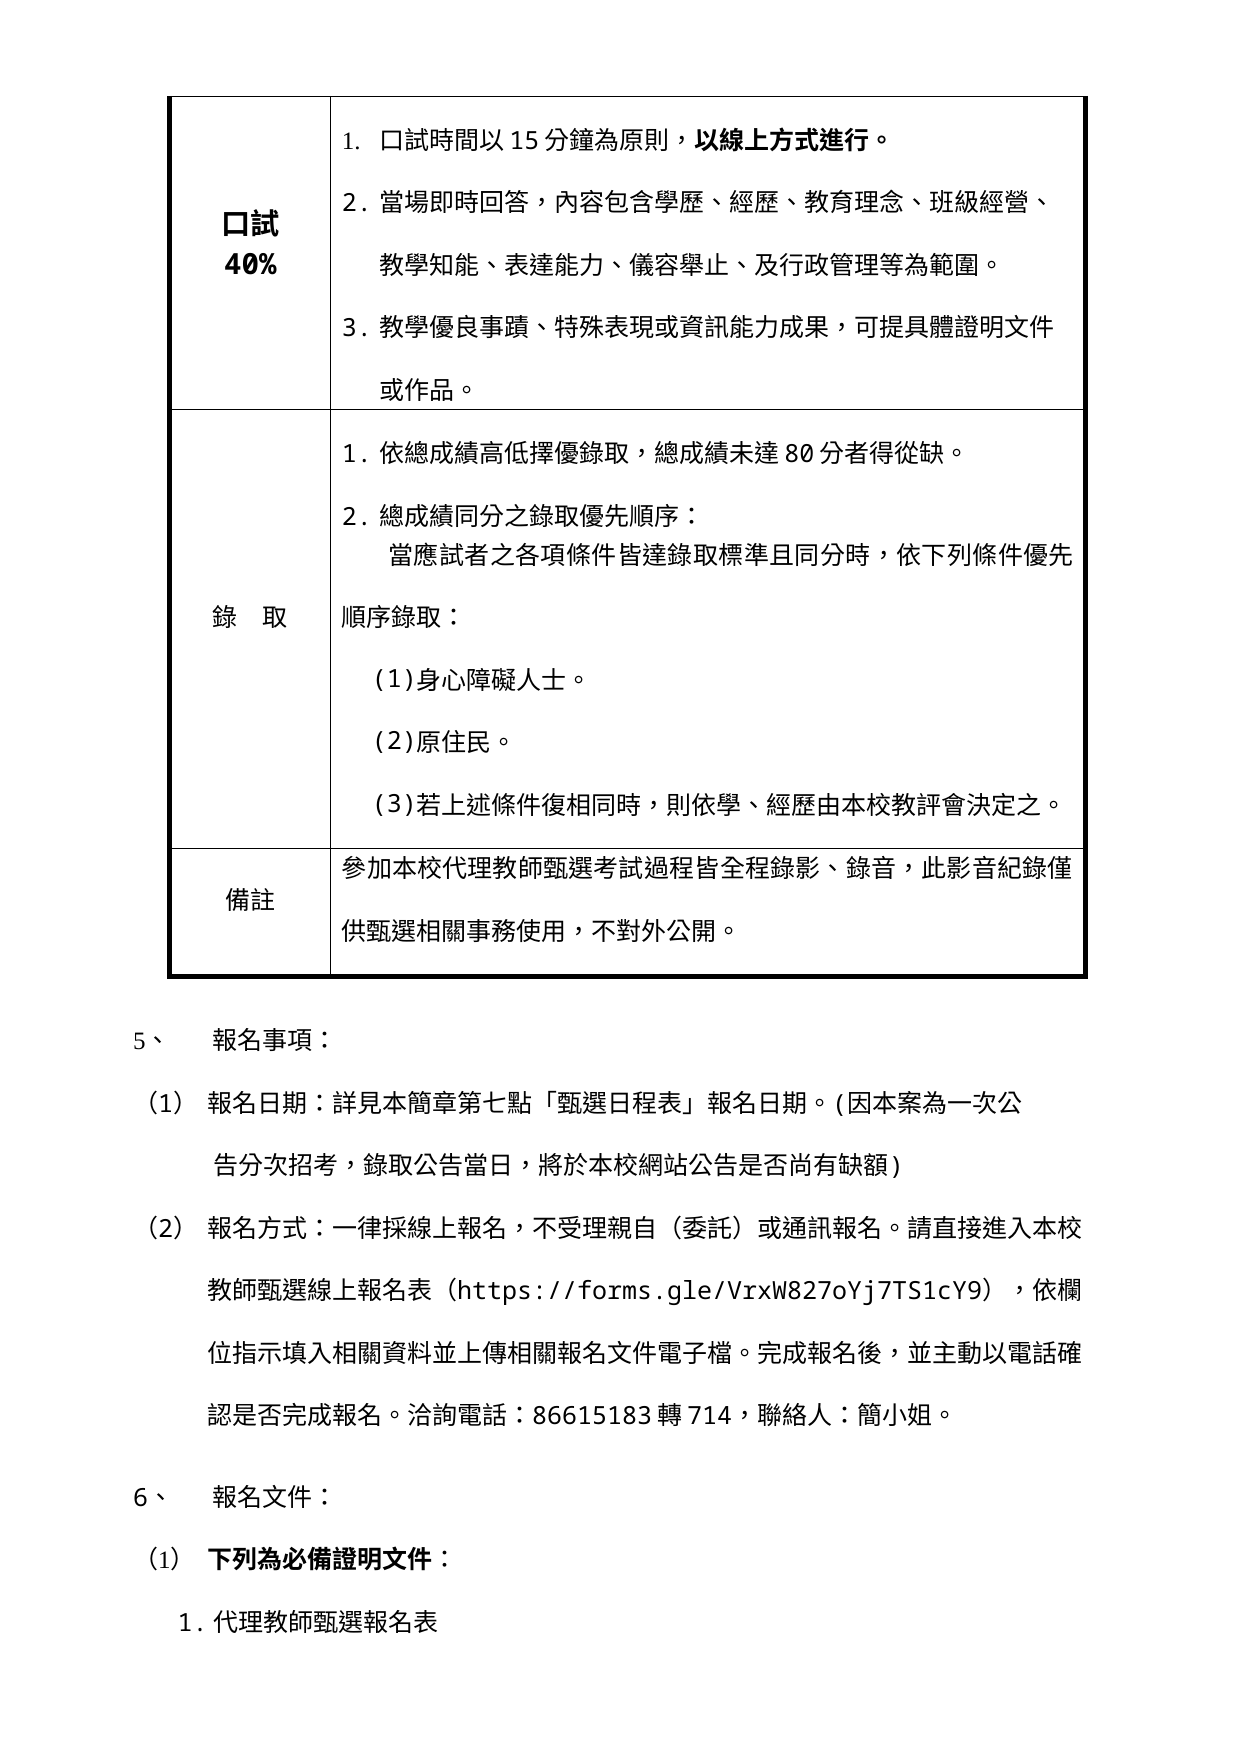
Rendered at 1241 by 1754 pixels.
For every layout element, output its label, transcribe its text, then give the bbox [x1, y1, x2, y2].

list 報名日期：詳見本簡章第七點「甄選日程表」報名日期。(因本案為一次公 [133, 1060, 1093, 1122]
table_cell 備註 [172, 849, 330, 974]
list 報名方式：一律採線上報名，不受理親自（委託）或通訊報名。請直接進入本校教師甄選線上報名表（https://forms.gle/VrxW827oYj7TS1cY9），依欄位指示填入相關資料並上傳相關報名文件電子檔。完成報名後，並主動以電話確認是否完成報名。洽詢電話：86615183轉714，聯絡人：簡小姐。 [133, 1185, 1093, 1435]
table_cell 依總成績高低擇優錄取，總成績未達80分者得從缺。 總成績同分之錄取優先順序： 當應試者之各項條件皆達錄取標準且同分時，依下列條件優先順序錄取： (1)身心障礙人士。 (2)原住民。 (3)若上述條件復相同時，則依學、經歷由本校教評會決定之。 [331, 410, 1083, 848]
text 告分次招考，錄取公告當日，將於本校網站公告是否尚有缺額) [133, 1122, 1093, 1185]
table_cell 參加本校代理教師甄選考試過程皆全程錄影、錄音，此影音紀錄僅供甄選相關事務使用，不對外公開。 [331, 849, 1083, 974]
list 代理教師甄選報名表 [177, 1578, 1093, 1641]
list 報名事項： [133, 997, 1093, 1060]
list 報名文件： [133, 1453, 1093, 1516]
table_cell 口試 40% [172, 97, 330, 409]
list 下列為必備證明文件： [133, 1516, 1093, 1578]
table_cell 口試時間以15分鐘為原則，以線上方式進行。 當場即時回答，內容包含學歷、經歷、教育理念、班級經營、教學知能、表達能力、儀容舉止、及行政管理等為範圍。 教學優良事蹟、特殊表現或資訊能力成果，可提具體證明文件或作品。 [331, 97, 1083, 409]
table_cell 錄 取 [172, 410, 330, 848]
